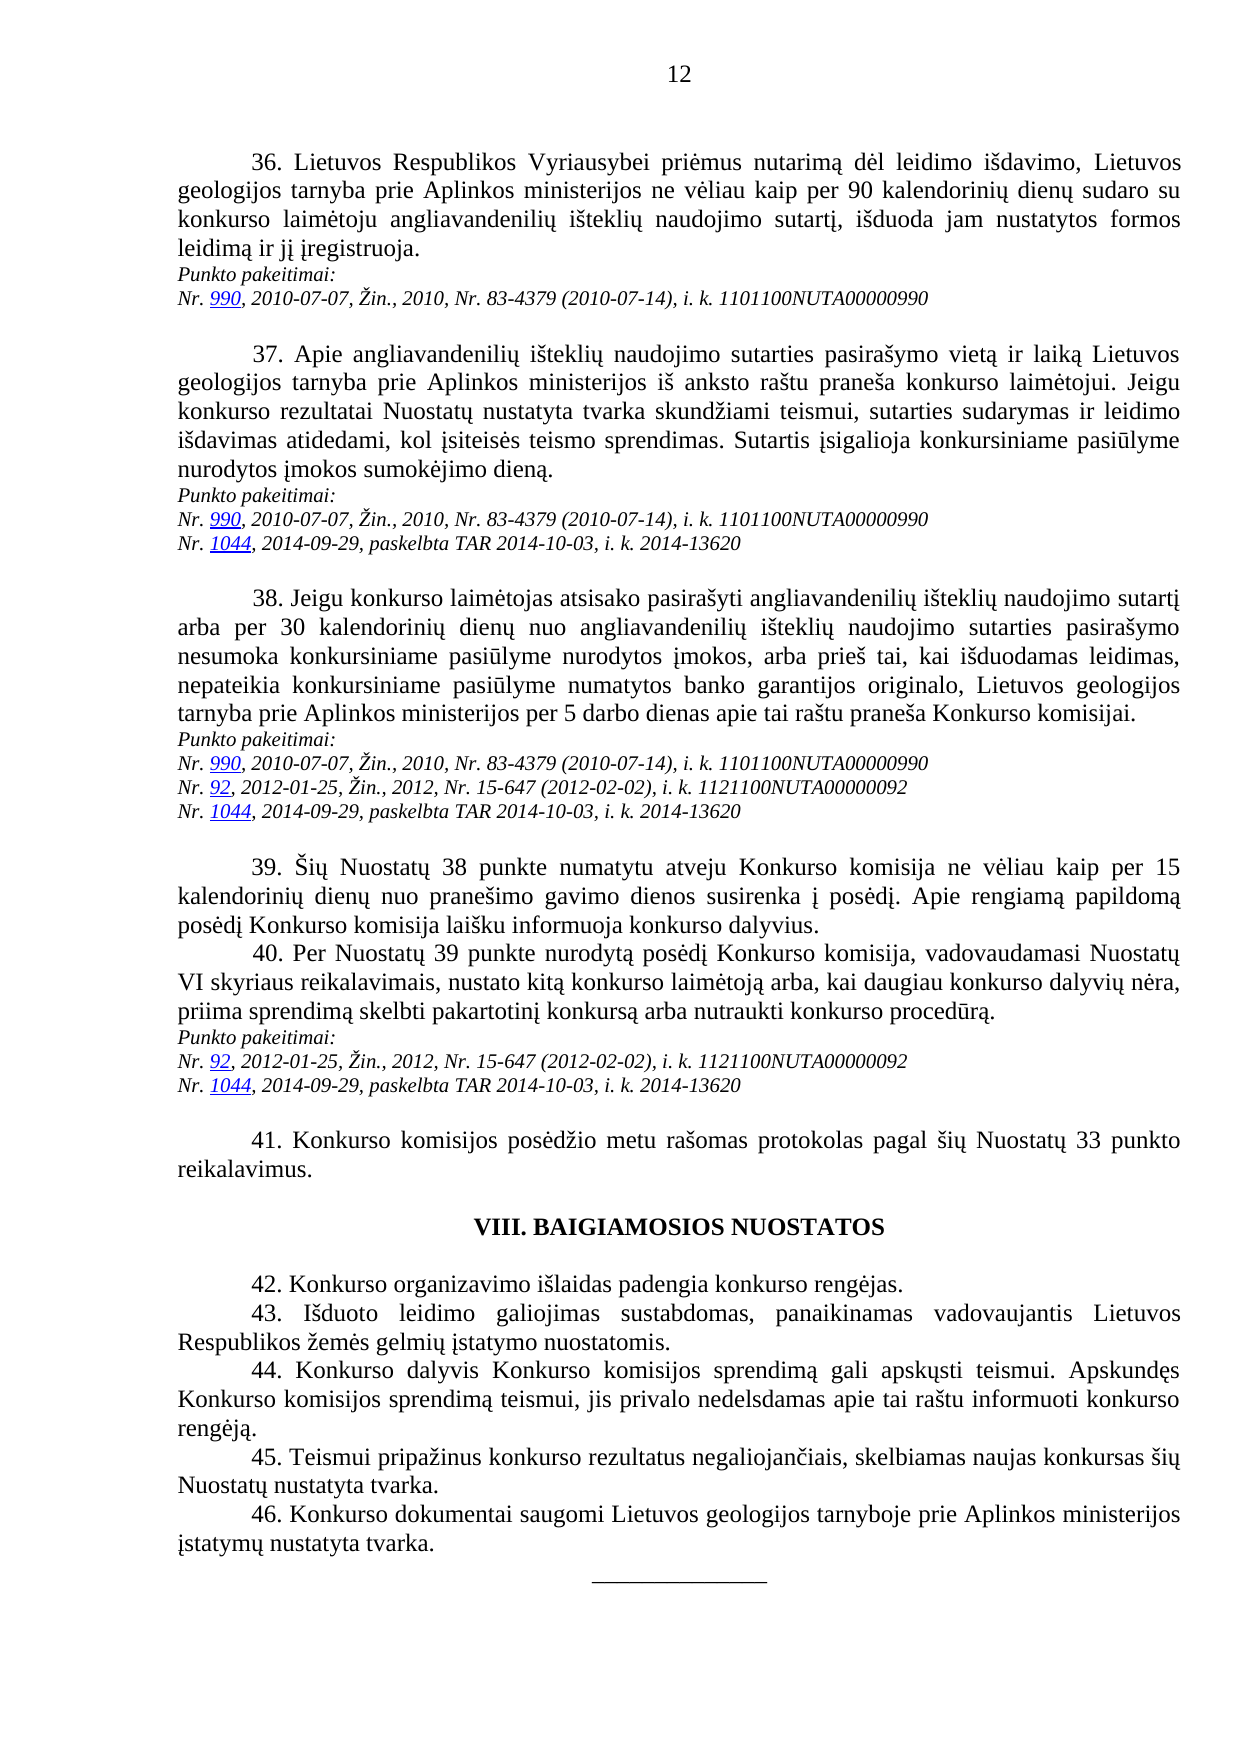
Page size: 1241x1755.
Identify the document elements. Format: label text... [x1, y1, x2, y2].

text 40. Per Nuostatų 39 punkte nurodytą posėdį Konkurso komisija, vadovaudamasi Nuostatų VI skyriaus reikalavimais, nustato kitą konkurso laimėtoją arba, kai daugiau konkurso dalyvių nėra, priima sprendimą skelbti pakartotinį konkursą arba nutraukti konkurso procedūrą. [177, 938, 1181, 1025]
text 41. Konkurso komisijos posėdžio metu rašomas protokolas pagal šių Nuostatų 33 punkto reikalavimus. [177, 1126, 1181, 1183]
text Punkto pakeitimai: [177, 482, 1181, 507]
text Nr. 92, 2012-01-25, Žin., 2012, Nr. 15-647 (2012-02-02), i. k. 1121100NUTA00000092 [177, 1049, 1181, 1073]
text 36. Lietuvos Respublikos Vyriausybei priėmus nutarimą dėl leidimo išdavimo, Lietuvos geologijos tarnyba prie Aplinkos ministerijos ne vėliau kaip per 90 kalendorinių dienų sudaro su konkurso laimėtoju angliavandenilių išteklių naudojimo sutartį, išduoda jam nustatytos formos leidimą ir jį įregistruoja. [177, 147, 1181, 262]
text 39. Šių Nuostatų 38 punkte numatytu atveju Konkurso komisija ne vėliau kaip per 15 kalendorinių dienų nuo pranešimo gavimo dienos susirenka į posėdį. Apie rengiamą papildomą posėdį Konkurso komisija laišku informuoja konkurso dalyvius. [177, 852, 1181, 938]
text Punkto pakeitimai: [177, 262, 1181, 286]
text VIII. BAIGIAMOSIOS NUOSTATOS [177, 1212, 1181, 1241]
text 46. Konkurso dokumentai saugomi Lietuvos geologijos tarnyboje prie Aplinkos ministerijos įstatymų nustatyta tvarka. [177, 1499, 1181, 1557]
text 42. Konkurso organizavimo išlaidas padengia konkurso rengėjas. [177, 1269, 1181, 1298]
text Nr. 1044, 2014-09-29, paskelbta TAR 2014-10-03, i. k. 2014-13620 [177, 1073, 1181, 1097]
text Punkto pakeitimai: [177, 1025, 1181, 1049]
text Nr. 990, 2010-07-07, Žin., 2010, Nr. 83-4379 (2010-07-14), i. k. 1101100NUTA00000990 [177, 751, 1181, 775]
text Nr. 1044, 2014-09-29, paskelbta TAR 2014-10-03, i. k. 2014-13620 [177, 799, 1181, 823]
text Punkto pakeitimai: [177, 727, 1181, 751]
text Nr. 990, 2010-07-07, Žin., 2010, Nr. 83-4379 (2010-07-14), i. k. 1101100NUTA00000990 [177, 507, 1181, 531]
text 37. Apie angliavandenilių išteklių naudojimo sutarties pasirašymo vietą ir laiką Lietuvos geologijos tarnyba prie Aplinkos ministerijos iš anksto raštu praneša konkurso laimėtojui. Jeigu konkurso rezultatai Nuostatų nustatyta tvarka skundžiami teismui, sutarties sudarymas ir leidimo išdavimas atidedami, kol įsiteisės teismo sprendimas. Sutartis įsigalioja konkursiniame pasiūlyme nurodytos įmokos sumokėjimo dieną. [177, 339, 1181, 482]
text 44. Konkurso dalyvis Konkurso komisijos sprendimą gali apskųsti teismui. Apskundęs Konkurso komisijos sprendimą teismui, jis privalo nedelsdamas apie tai raštu informuoti konkurso rengėją. [177, 1356, 1181, 1442]
text 45. Teismui pripažinus konkurso rezultatus negaliojančiais, skelbiamas naujas konkursas šių Nuostatų nustatyta tvarka. [177, 1442, 1181, 1499]
text Nr. 92, 2012-01-25, Žin., 2012, Nr. 15-647 (2012-02-02), i. k. 1121100NUTA00000092 [177, 775, 1181, 799]
text ______________ [177, 1557, 1181, 1586]
text 43. Išduoto leidimo galiojimas sustabdomas, panaikinamas vadovaujantis Lietuvos Respublikos žemės gelmių įstatymo nuostatomis. [177, 1298, 1181, 1356]
text Nr. 990, 2010-07-07, Žin., 2010, Nr. 83-4379 (2010-07-14), i. k. 1101100NUTA00000990 [177, 286, 1181, 310]
text Nr. 1044, 2014-09-29, paskelbta TAR 2014-10-03, i. k. 2014-13620 [177, 531, 1181, 555]
text 38. Jeigu konkurso laimėtojas atsisako pasirašyti angliavandenilių išteklių naudojimo sutartį arba per 30 kalendorinių dienų nuo angliavandenilių išteklių naudojimo sutarties pasirašymo nesumoka konkursiniame pasiūlyme nurodytos įmokos, arba prieš tai, kai išduodamas leidimas, nepateikia konkursiniame pasiūlyme numatytos banko garantijos originalo, Lietuvos geologijos tarnyba prie Aplinkos ministerijos per 5 darbo dienas apie tai raštu praneša Konkurso komisijai. [177, 583, 1181, 727]
